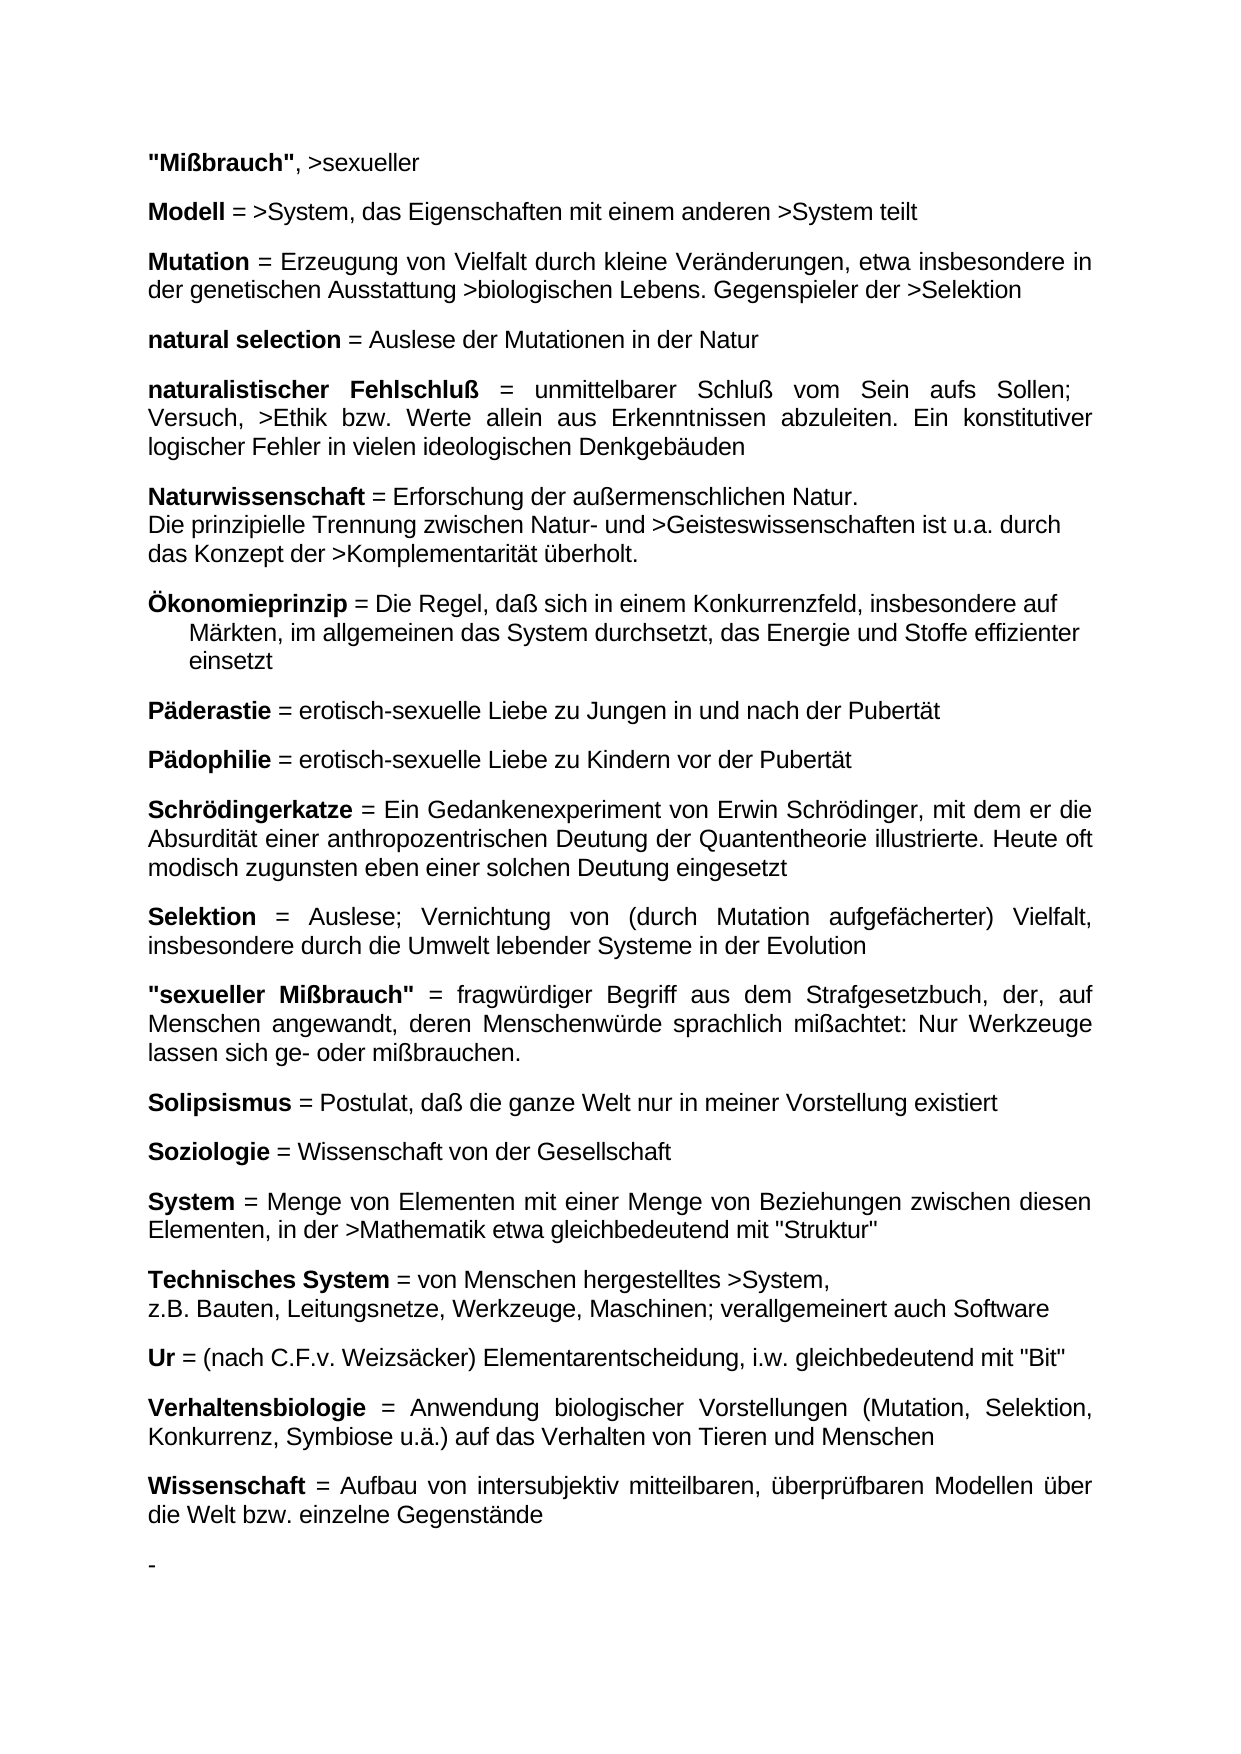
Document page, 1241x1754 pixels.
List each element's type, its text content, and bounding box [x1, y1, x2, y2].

text Modell = >System, das Eigenschaften mit einem anderen >System teilt [148, 197, 1093, 226]
text Soziologie = Wissenschaft von der Gesellschaft [148, 1137, 1093, 1166]
text Ökonomieprinzip = Die Regel, daß sich in einem Konkurrenzfeld, insbesondere auf Märkten, im allgemeinen das System durchsetzt, das Energie und Stoffe effizienter einsetzt [148, 589, 1093, 675]
text Schrödingerkatze = Ein Gedankenexperiment von Erwin Schrödinger, mit dem er die Absurdität einer anthropozentrischen Deutung der Quantentheorie illustrierte. Heute oft modisch zugunsten eben einer solchen Deutung eingesetzt [148, 795, 1093, 881]
text Wissenschaft = Aufbau von intersubjektiv mitteilbaren, überprüfbaren Modellen über die Welt bzw. einzelne Gegenstände [148, 1471, 1093, 1529]
text natural selection = Auslese der Mutationen in der Natur [148, 325, 1093, 354]
text Verhaltensbiologie = Anwendung biologischer Vorstellungen (Mutation, Selek­tion, Konkurrenz, Symbiose u.ä.) auf das Verhalten von Tieren und Men­schen [148, 1393, 1093, 1451]
text Päderastie = erotisch-sexuelle Liebe zu Jungen in und nach der Pubertät [148, 696, 1093, 725]
text Selektion = Auslese; Vernichtung von (durch Mutation aufgefächerter) Vielfalt, insbesondere durch die Umwelt lebender Systeme in der Evolu­tion [148, 902, 1093, 960]
text Pädophilie = erotisch-sexuelle Liebe zu Kindern vor der Pubertät [148, 746, 1093, 774]
text System = Menge von Elementen mit einer Menge von Beziehungen zwischen diesen Elementen, in der >Mathematik etwa gleichbedeutend mit "Struktur" [148, 1187, 1093, 1244]
text Ur = (nach C.F.v. Weizsäcker) Elementarent­scheidung, i.w. gleichbedeutend mit "Bit" [148, 1343, 1093, 1372]
text "Mißbrauch", >sexueller [148, 148, 1093, 176]
text "sexueller Mißbrauch" = fragwürdiger Begriff aus dem Strafgesetzbuch, der, auf Menschen angewandt, deren Menschenwürde sprachlich mißachtet: Nur Werkzeuge lassen sich ge- oder mißbrauchen. [148, 981, 1093, 1067]
text - [148, 1550, 1093, 1578]
text Solipsismus = Postulat, daß die ganze Welt nur in meiner Vorstellung existiert [148, 1088, 1093, 1116]
text Mutation = Erzeugung von Vielfalt durch kleine Veränderungen, etwa insbesondere in der genetischen Ausstattung >bio­logischen Le­bens. Gegen­spieler der >Se­lektion [148, 247, 1093, 304]
text Technisches System = von Menschen hergestelltes >System, z.B. Bauten, Leitungs­netze, Werkzeuge, Maschinen; verallgemeinert auch Software [148, 1265, 1093, 1323]
text naturalistischer Fehlschluß = unmittelbarer Schluß vom Sein aufs Sollen; Versuch, >Ethik bzw. Werte allein aus Erkennt­nissen abzulei­ten. Ein konstitutiver logischer Fehler in vielen ideologischen Denk­ge­bäu­den [148, 375, 1093, 461]
text Naturwissenschaft = Erforschung der außermenschlichen Natur. Die prinzipielle Trennung zwischen Natur- und >Geisteswissenschaften ist u.a. durch das Konzept der >Komplementarität überholt. [148, 482, 1093, 568]
